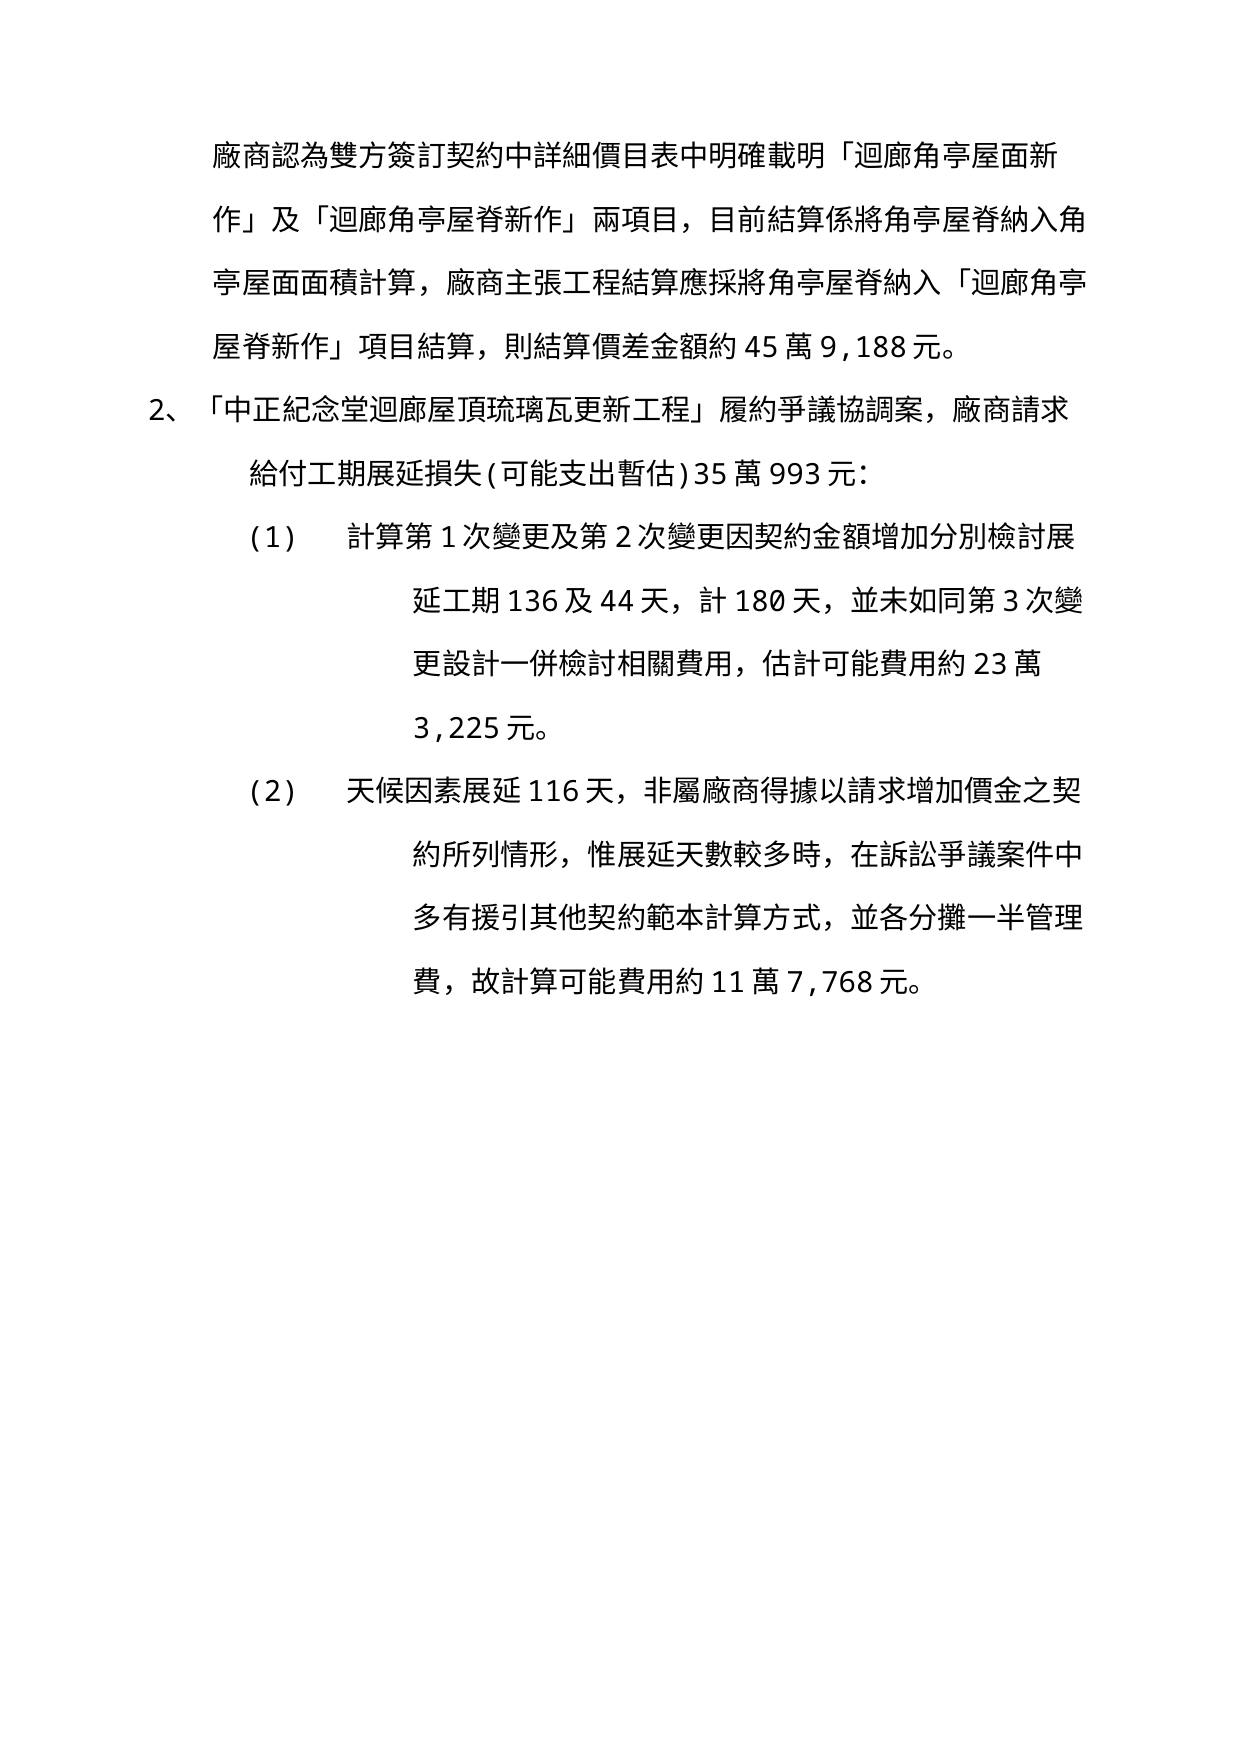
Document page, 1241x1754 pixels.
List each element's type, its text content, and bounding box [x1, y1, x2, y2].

list 天候因素展延116天，非屬廠商得據以請求增加價金之契約所列情形，惟展延天數較多時，在訴訟爭議案件中多有援引其他契約範本計算方式，並各分攤一半管理費，故計算可能費用約11萬7,768元。 [246, 768, 1093, 1001]
list 計算第1次變更及第2次變更因契約金額增加分別檢討展延工期136及44天，計180天，並未如同第3次變更設計一併檢討相關費用，估計可能費用約23萬3,225元。 [246, 514, 1093, 747]
text 廠商認為雙方簽訂契約中詳細價目表中明確載明「迴廊角亭屋面新作」及「迴廊角亭屋脊新作」兩項目，目前結算係將角亭屋脊納入角亭屋面面積計算，廠商主張工程結算應採將角亭屋脊納入「迴廊角亭屋脊新作」項目結算，則結算價差金額約45萬9,188元。 [213, 133, 1093, 366]
list 「中正紀念堂迴廊屋頂琉璃瓦更新工程」履約爭議協調案，廠商請求給付工期展延損失(可能支出暫估)35萬993元： [148, 387, 1093, 493]
